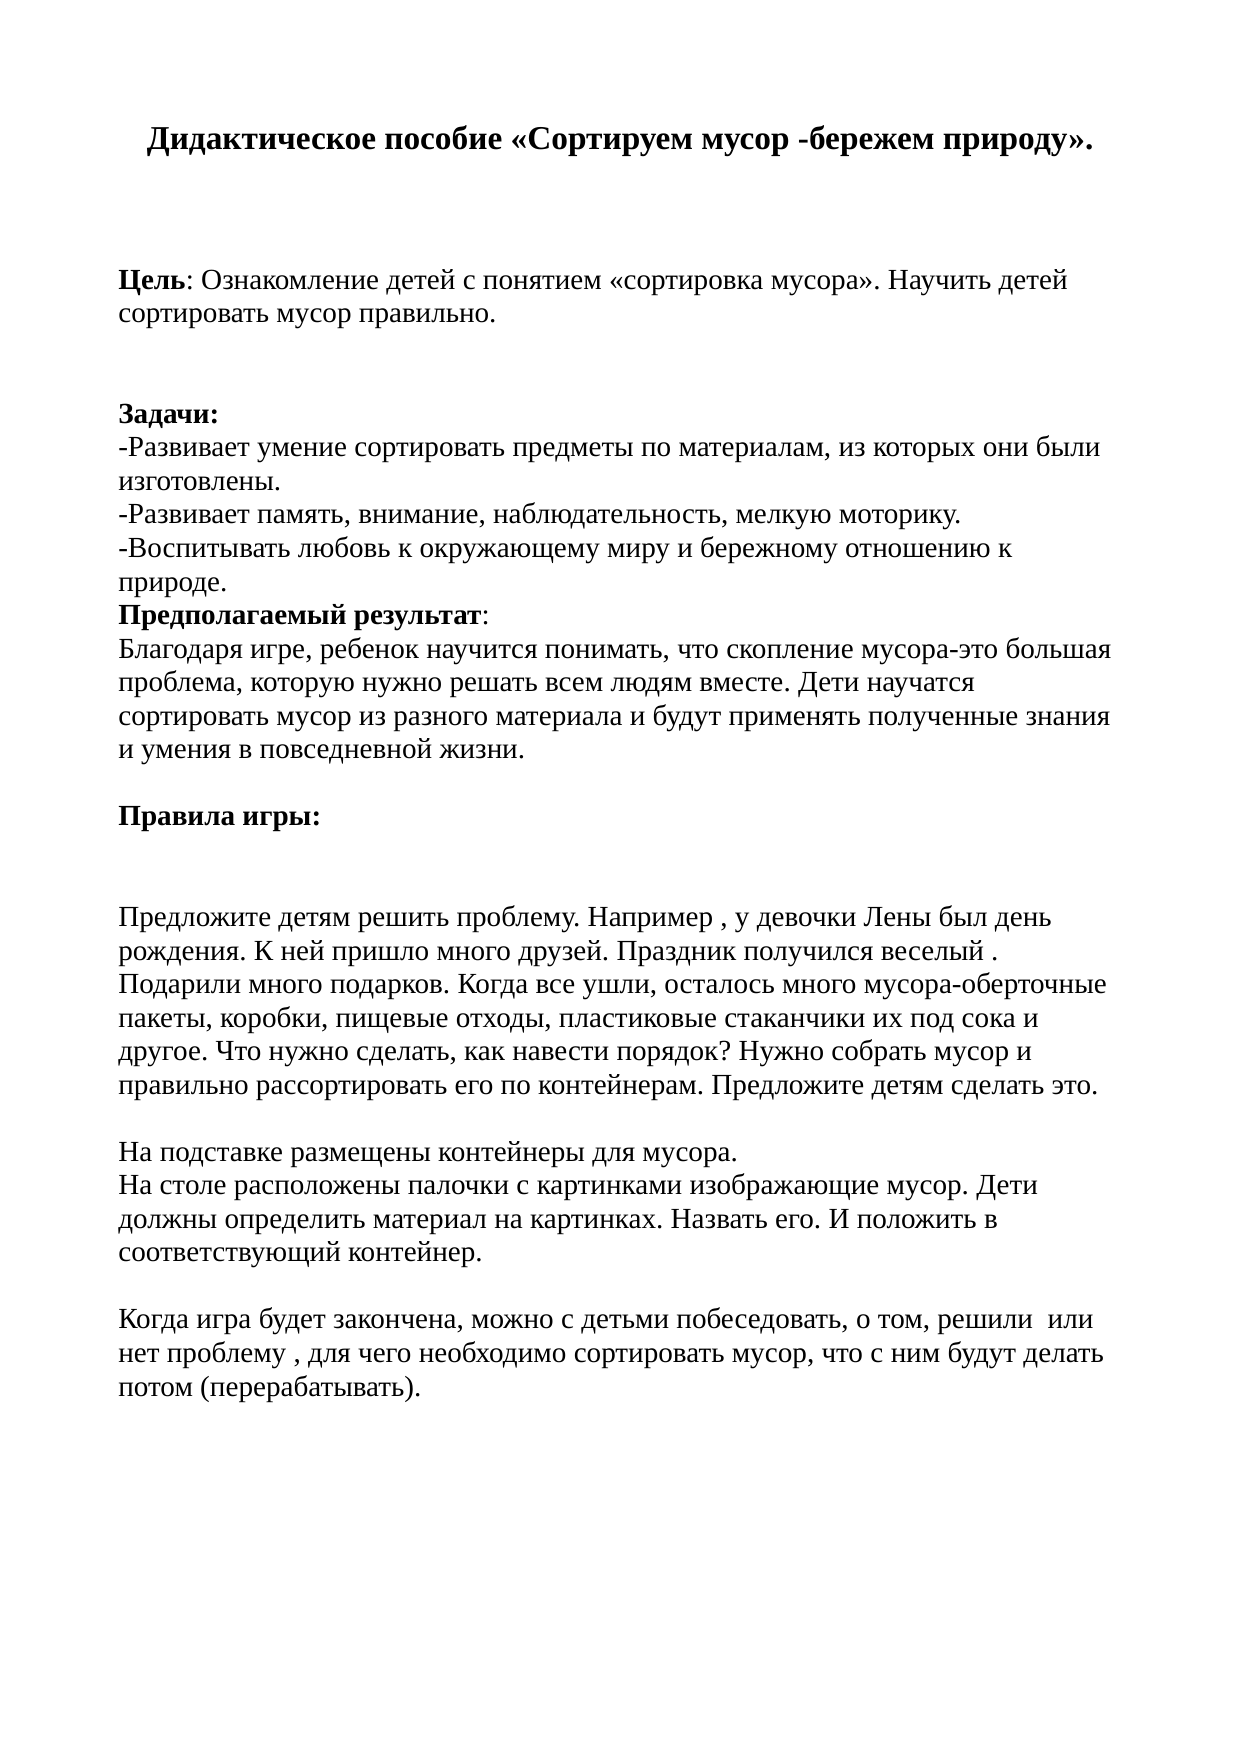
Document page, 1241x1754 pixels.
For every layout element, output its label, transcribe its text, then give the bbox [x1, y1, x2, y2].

text -Развивает память, внимание, наблюдательность, мелкую моторику. [118, 497, 1122, 530]
text Правила игры: [118, 798, 1122, 832]
text Предложите детям решить проблему. Например , у девочки Лены был день рождения. К ней пришло много друзей. Праздник получился веселый . Подарили много подарков. Когда все ушли, осталось много мусора-оберточные пакеты, коробки, пищевые отходы, пластиковые стаканчики их под сока и другое. Что нужно сделать, как навести порядок? Нужно собрать мусор и правильно рассортировать его по контейнерам. Предложите детям сделать это. [118, 899, 1122, 1100]
text На подставке размещены контейнеры для мусора. [118, 1134, 1122, 1167]
text Задачи: [118, 396, 1122, 429]
text -Воспитывать любовь к окружающему миру и бережному отношению к природе. [118, 530, 1122, 597]
text Дидактическое пособие «Сортируем мусор -бережем природу». [118, 118, 1122, 156]
text Цель: Ознакомление детей с понятием «сортировка мусора». Научить детей сортировать мусор правильно. [118, 262, 1122, 329]
text Благодаря игре, ребенок научится понимать, что скопление мусора-это большая проблема, которую нужно решать всем людям вместе. Дети научатся сортировать мусор из разного материала и будут применять полученные знания и умения в повседневной жизни. [118, 631, 1122, 765]
text Предполагаемый результат: [118, 597, 1122, 631]
text Когда игра будет закончена, можно с детьми побеседовать, о том, решили или нет проблему , для чего необходимо сортировать мусор, что с ним будут делать потом (перерабатывать). [118, 1302, 1122, 1402]
text -Развивает умение сортировать предметы по материалам, из которых они были изготовлены. [118, 429, 1122, 497]
text На столе расположены палочки с картинками изображающие мусор. Дети должны определить материал на картинках. Назвать его. И положить в соответствующий контейнер. [118, 1167, 1122, 1268]
